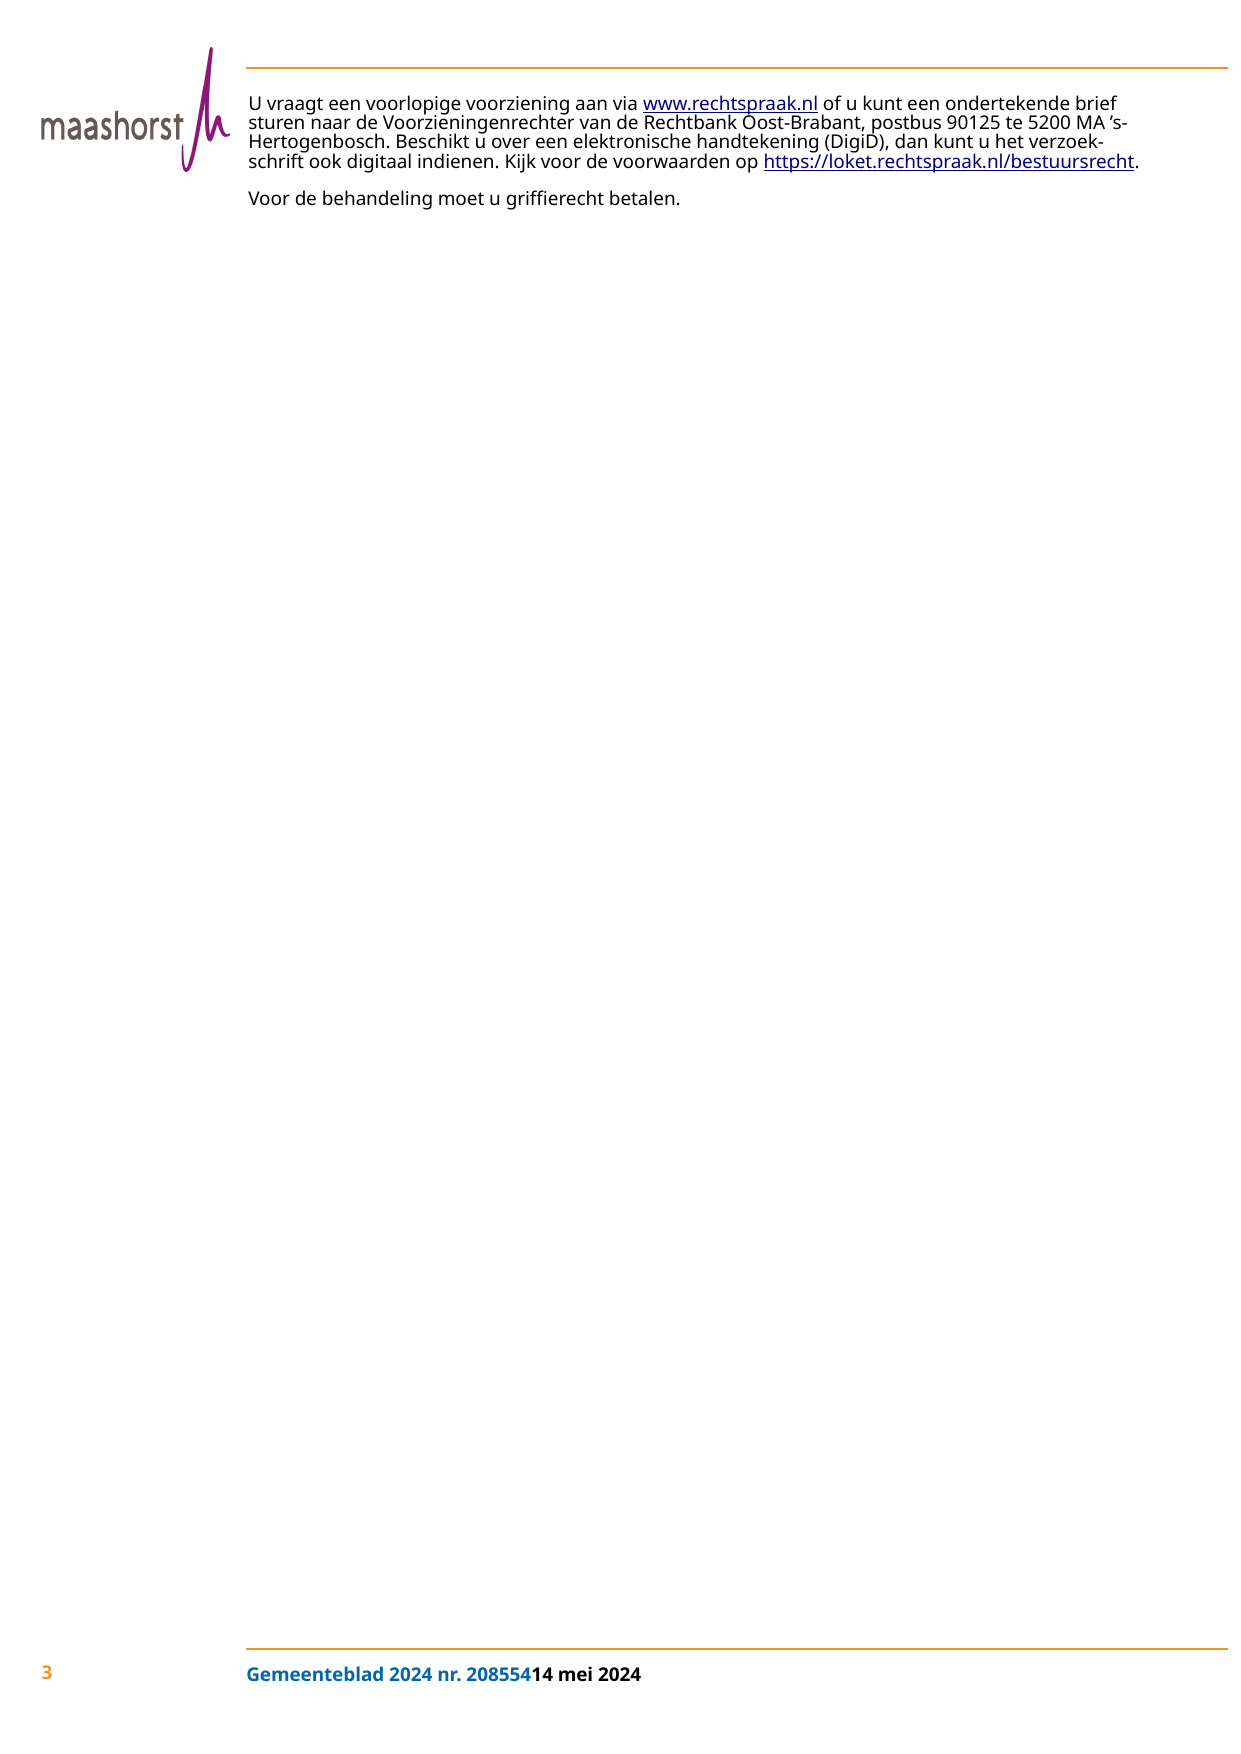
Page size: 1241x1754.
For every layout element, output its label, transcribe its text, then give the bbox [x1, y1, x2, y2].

text U vraagt een voorlopige voorziening aan via www.rechtspraak.nl of u kunt een ondertekende brief sturen naar de Voorzieningenrechter van de Rechtbank Oost-Brabant, postbus 90125 te 5200 MA ’s-Hertogenbosch. Beschikt u over een elektronische handtekening (DigiD), dan kunt u het verzoek-schrift ook digitaal indienen. Kijk voor de voorwaarden op https://loket.rechtspraak.nl/bestuursrecht. [248, 95, 1152, 172]
text Voor de behandeling moet u griffierecht betalen. [248, 189, 1152, 209]
picture [41, 47, 231, 172]
